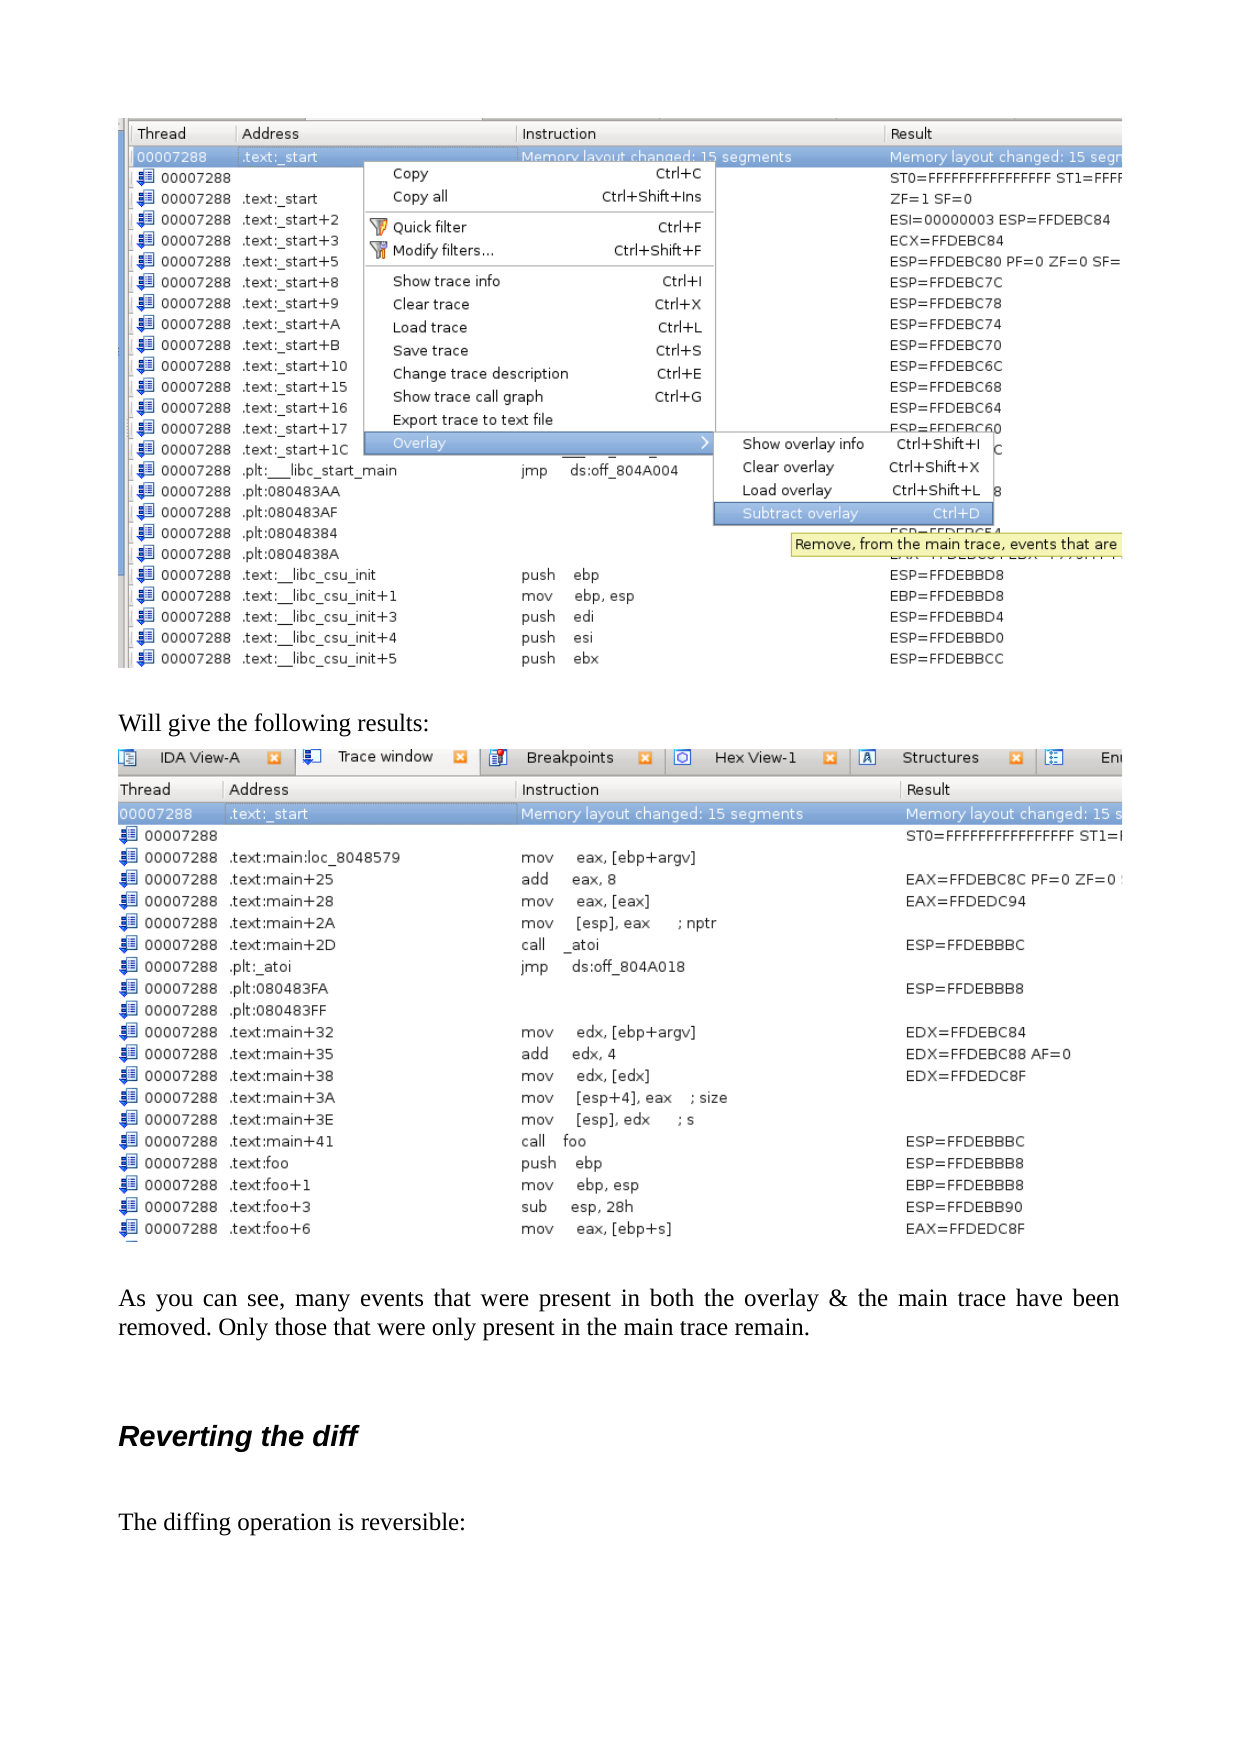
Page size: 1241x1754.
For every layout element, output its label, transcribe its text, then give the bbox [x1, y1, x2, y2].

text The diffing operation is reversible: [118, 1507, 1122, 1536]
text As you can see, many events that were present in both the overlay & the main trace have been removed. Only those that were only present in the main trace remain. [118, 1283, 1122, 1341]
text Will give the following results: [118, 708, 1122, 737]
picture [118, 118, 1123, 668]
subtitle Reverting the diff [118, 1419, 1122, 1453]
picture [118, 749, 1123, 1242]
